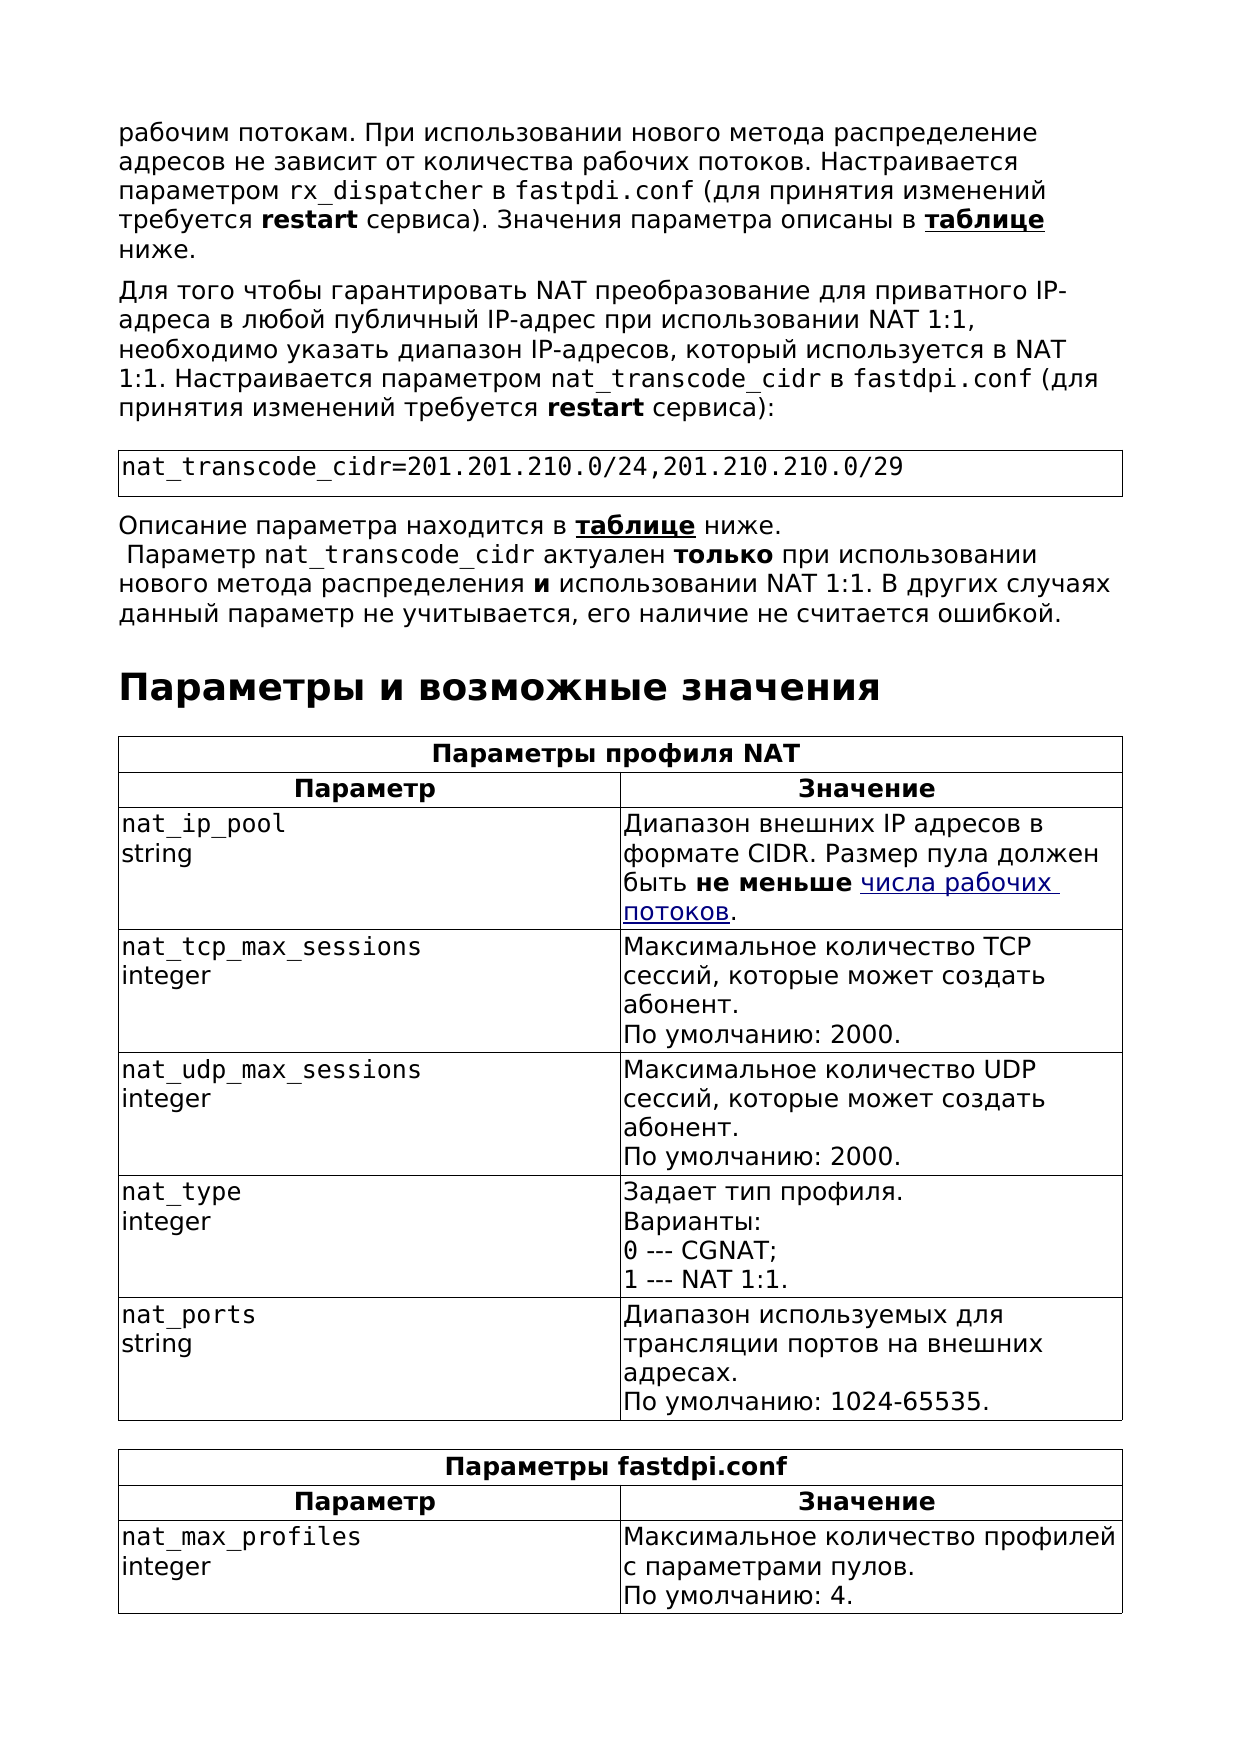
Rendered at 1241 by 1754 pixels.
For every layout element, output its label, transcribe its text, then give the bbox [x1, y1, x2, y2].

table_header nat_transcode_cidr=201.201.210.0/24,201.210.210.0/29 [119, 451, 1122, 496]
text Для того чтобы гарантировать NAT преобразование для приватного IP-адреса в любой публичный IP-адрес при использовании NAT 1:1, необходимо указать диапазон IP-адресов, который используется в NAT 1:1. Настраивается параметром nat_transcode_cidr в fastdpi.conf (для принятия изменений требуется restart сервиса): [118, 276, 1122, 422]
text рабочим потокам. При использовании нового метода распределение адресов не зависит от количества рабочих потоков. Настраивается параметром rx_dispatcher в fastpdi.conf (для принятия изменений требуется restart сервиса). Значения параметра описаны в таблице ниже. [118, 118, 1122, 264]
table_cell Диапазон используемых для трансляции портов на внешних адресах. По умолчанию: 1024-65535. [621, 1298, 1122, 1420]
table_cell Параметр [119, 773, 620, 807]
table_cell nat_ip_pool string [119, 808, 620, 929]
table_cell nat_type integer [119, 1176, 620, 1297]
table_cell Задает тип профиля. Варианты: 0 --- CGNAT; 1 --- NAT 1:1. [621, 1176, 1122, 1297]
table_header Параметры профиля NAT [119, 737, 1122, 772]
table_cell nat_udp_max_sessions integer [119, 1053, 620, 1174]
table_cell Значение [621, 773, 1122, 807]
table_cell nat_ports string [119, 1298, 620, 1420]
table_cell Параметр [119, 1486, 620, 1519]
table_cell Максимальное количество TCP сессий, которые может создать абонент. По умолчанию: 2000. [621, 930, 1122, 1052]
subtitle Параметры и возможные значения [118, 666, 1122, 709]
table_cell Максимальное количество профилей с параметрами пулов. По умолчанию: 4. [621, 1521, 1122, 1613]
table_cell Значение [621, 1486, 1122, 1519]
table_cell Диапазон внешних IP адресов в формате CIDR. Размер пула должен быть не меньше числа рабочих потоков. [621, 808, 1122, 929]
table_cell Максимальное количество UDP сессий, которые может создать абонент. По умолчанию: 2000. [621, 1053, 1122, 1174]
text Описание параметра находится в таблице ниже. Параметр nat_transcode_cidr актуален только при использовании нового метода распределения и использовании NAT 1:1. В других случаях данный параметр не учитывается, его наличие не считается ошибкой. [118, 511, 1122, 628]
table_header Параметры fastdpi.conf [119, 1450, 1122, 1484]
table_cell nat_max_profiles integer [119, 1521, 620, 1613]
table_cell nat_tcp_max_sessions integer [119, 930, 620, 1052]
